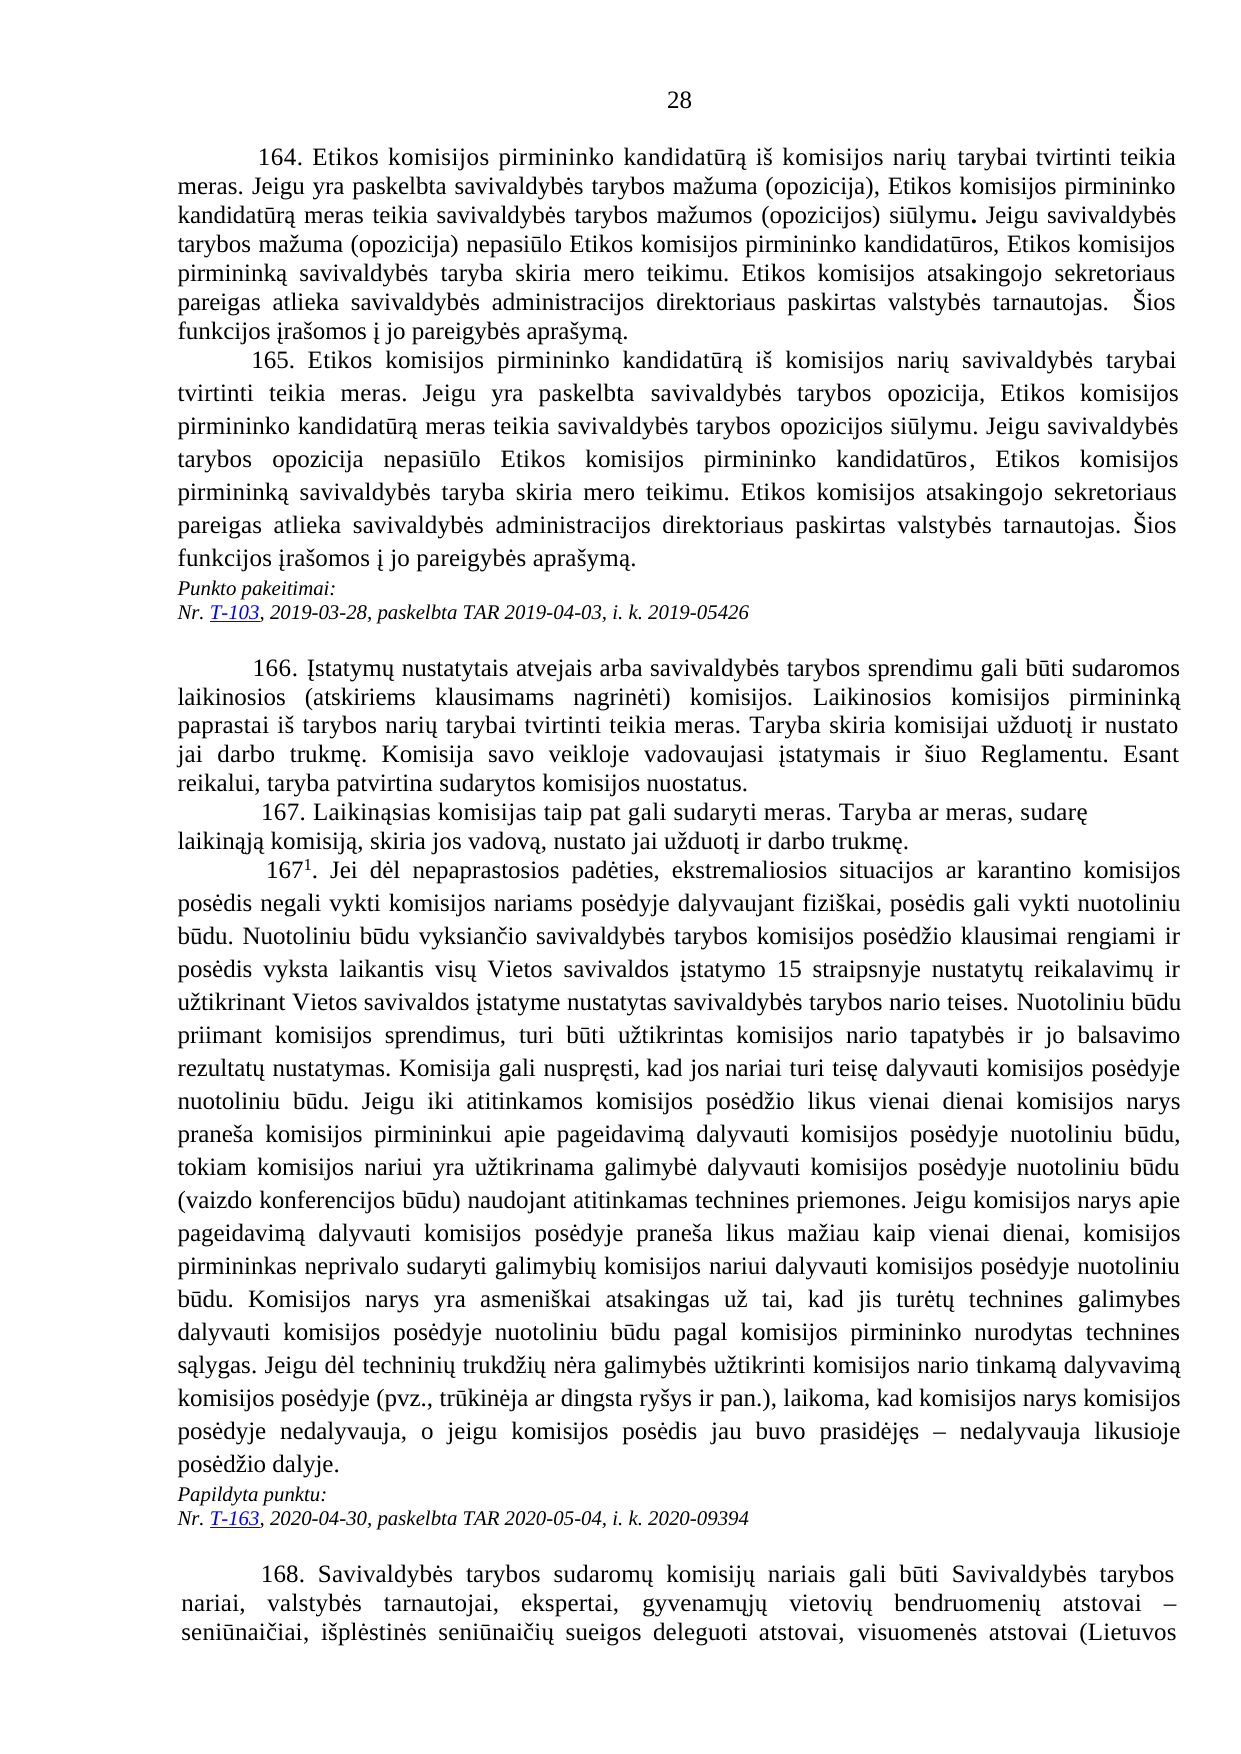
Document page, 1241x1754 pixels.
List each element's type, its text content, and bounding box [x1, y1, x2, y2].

text 168. Savivaldybės tarybos sudaromų komisijų nariais gali būti Savivaldybės tarybos nariai, valstybės tarnautojai, ekspertai, gyvenamųjų vietovių bendruomenių atstovai – seniūnaičiai, išplėstinės seniūnaičių sueigos deleguoti atstovai, visuomenės atstovai (Lietuvos [181, 1559, 1177, 1646]
text 165. Etikos komisijos pirmininko kandidatūrą iš komisijos narių savivaldybės tarybai tvirtinti teikia meras. Jeigu yra paskelbta savivaldybės tarybos opozicija, Etikos komisijos pirmininko kandidatūrą meras teikia savivaldybės tarybos opozicijos siūlymu. Jeigu savivaldybės tarybos opozicija nepasiūlo Etikos komisijos pirmininko kandidatūros, Etikos komisijos pirmininką savivaldybės taryba skiria mero teikimu. Etikos komisijos atsakingojo sekretoriaus pareigas atlieka savivaldybės administracijos direktoriaus paskirtas valstybės tarnautojas. Šios funkcijos įrašomos į jo pareigybės aprašymą. [177, 345, 1179, 572]
text 1671. Jei dėl nepaprastosios padėties, ekstremaliosios situacijos ar karantino komisijos posėdis negali vykti komisijos nariams posėdyje dalyvaujant fiziškai, posėdis gali vykti nuotoliniu būdu. Nuotoliniu būdu vyksiančio savivaldybės tarybos komisijos posėdžio klausimai rengiami ir posėdis vyksta laikantis visų Vietos savivaldos įstatymo 15 straipsnyje nustatytų reikalavimų ir užtikrinant Vietos savivaldos įstatyme nustatytas savivaldybės tarybos nario teises. Nuotoliniu būdu priimant komisijos sprendimus, turi būti užtikrintas komisijos nario tapatybės ir jo balsavimo rezultatų nustatymas. Komisija gali nuspręsti, kad jos nariai turi teisę dalyvauti komisijos posėdyje nuotoliniu būdu. Jeigu iki atitinkamos komisijos posėdžio likus vienai dienai komisijos narys praneša komisijos pirmininkui apie pageidavimą dalyvauti komisijos posėdyje nuotoliniu būdu, tokiam komisijos nariui yra užtikrinama galimybė dalyvauti komisijos posėdyje nuotoliniu būdu (vaizdo konferencijos būdu) naudojant atitinkamas technines priemones. Jeigu komisijos narys apie pageidavimą dalyvauti komisijos posėdyje praneša likus mažiau kaip vienai dienai, komisijos pirmininkas neprivalo sudaryti galimybių komisijos nariui dalyvauti komisijos posėdyje nuotoliniu būdu. Komisijos narys yra asmeniškai atsakingas už tai, kad jis turėtų technines galimybes dalyvauti komisijos posėdyje nuotoliniu būdu pagal komisijos pirmininko nurodytas technines sąlygas. Jeigu dėl techninių trukdžių nėra galimybės užtikrinti komisijos nario tinkamą dalyvavimą komisijos posėdyje (pvz., trūkinėja ar dingsta ryšys ir pan.), laikoma, kad komisijos narys komisijos posėdyje nedalyvauja, o jeigu komisijos posėdis jau buvo prasidėjęs – nedalyvauja likusioje posėdžio dalyje. [177, 855, 1181, 1478]
text Punkto pakeitimai: [177, 576, 1181, 600]
text 167. Laikinąsias komisijas taip pat gali sudaryti meras. Taryba ar meras, sudarę laikinąją komisiją, skiria jos vadovą, nustato jai užduotį ir darbo trukmę. [177, 797, 1177, 855]
text Nr. T-163, 2020-04-30, paskelbta TAR 2020-05-04, i. k. 2020-09394 [177, 1506, 1181, 1530]
text 166. Įstatymų nustatytais atvejais arba savivaldybės tarybos sprendimu gali būti sudaromos laikinosios (atskiriems klausimams nagrinėti) komisijos. Laikinosios komisijos pirmininką paprastai iš tarybos narių tarybai tvirtinti teikia meras. Taryba skiria komisijai užduotį ir nustato jai darbo trukmę. Komisija savo veikloje vadovaujasi įstatymais ir šiuo Reglamentu. Esant reikalui, taryba patvirtina sudarytos komisijos nuostatus. [177, 653, 1181, 797]
text Papildyta punktu: [177, 1482, 1181, 1506]
text Nr. T-103, 2019-03-28, paskelbta TAR 2019-04-03, i. k. 2019-05426 [177, 600, 1181, 624]
text 164. Etikos komisijos pirmininko kandidatūrą iš komisijos narių tarybai tvirtinti teikia meras. Jeigu yra paskelbta savivaldybės tarybos mažuma (opozicija), Etikos komisijos pirmininko kandidatūrą meras teikia savivaldybės tarybos mažumos (opozicijos) siūlymu. Jeigu savivaldybės tarybos mažuma (opozicija) nepasiūlo Etikos komisijos pirmininko kandidatūros, Etikos komisijos pirmininką savivaldybės taryba skiria mero teikimu. Etikos komisijos atsakingojo sekretoriaus pareigas atlieka savivaldybės administracijos direktoriaus paskirtas valstybės tarnautojas. Šios funkcijos įrašomos į jo pareigybės aprašymą. [177, 142, 1176, 345]
